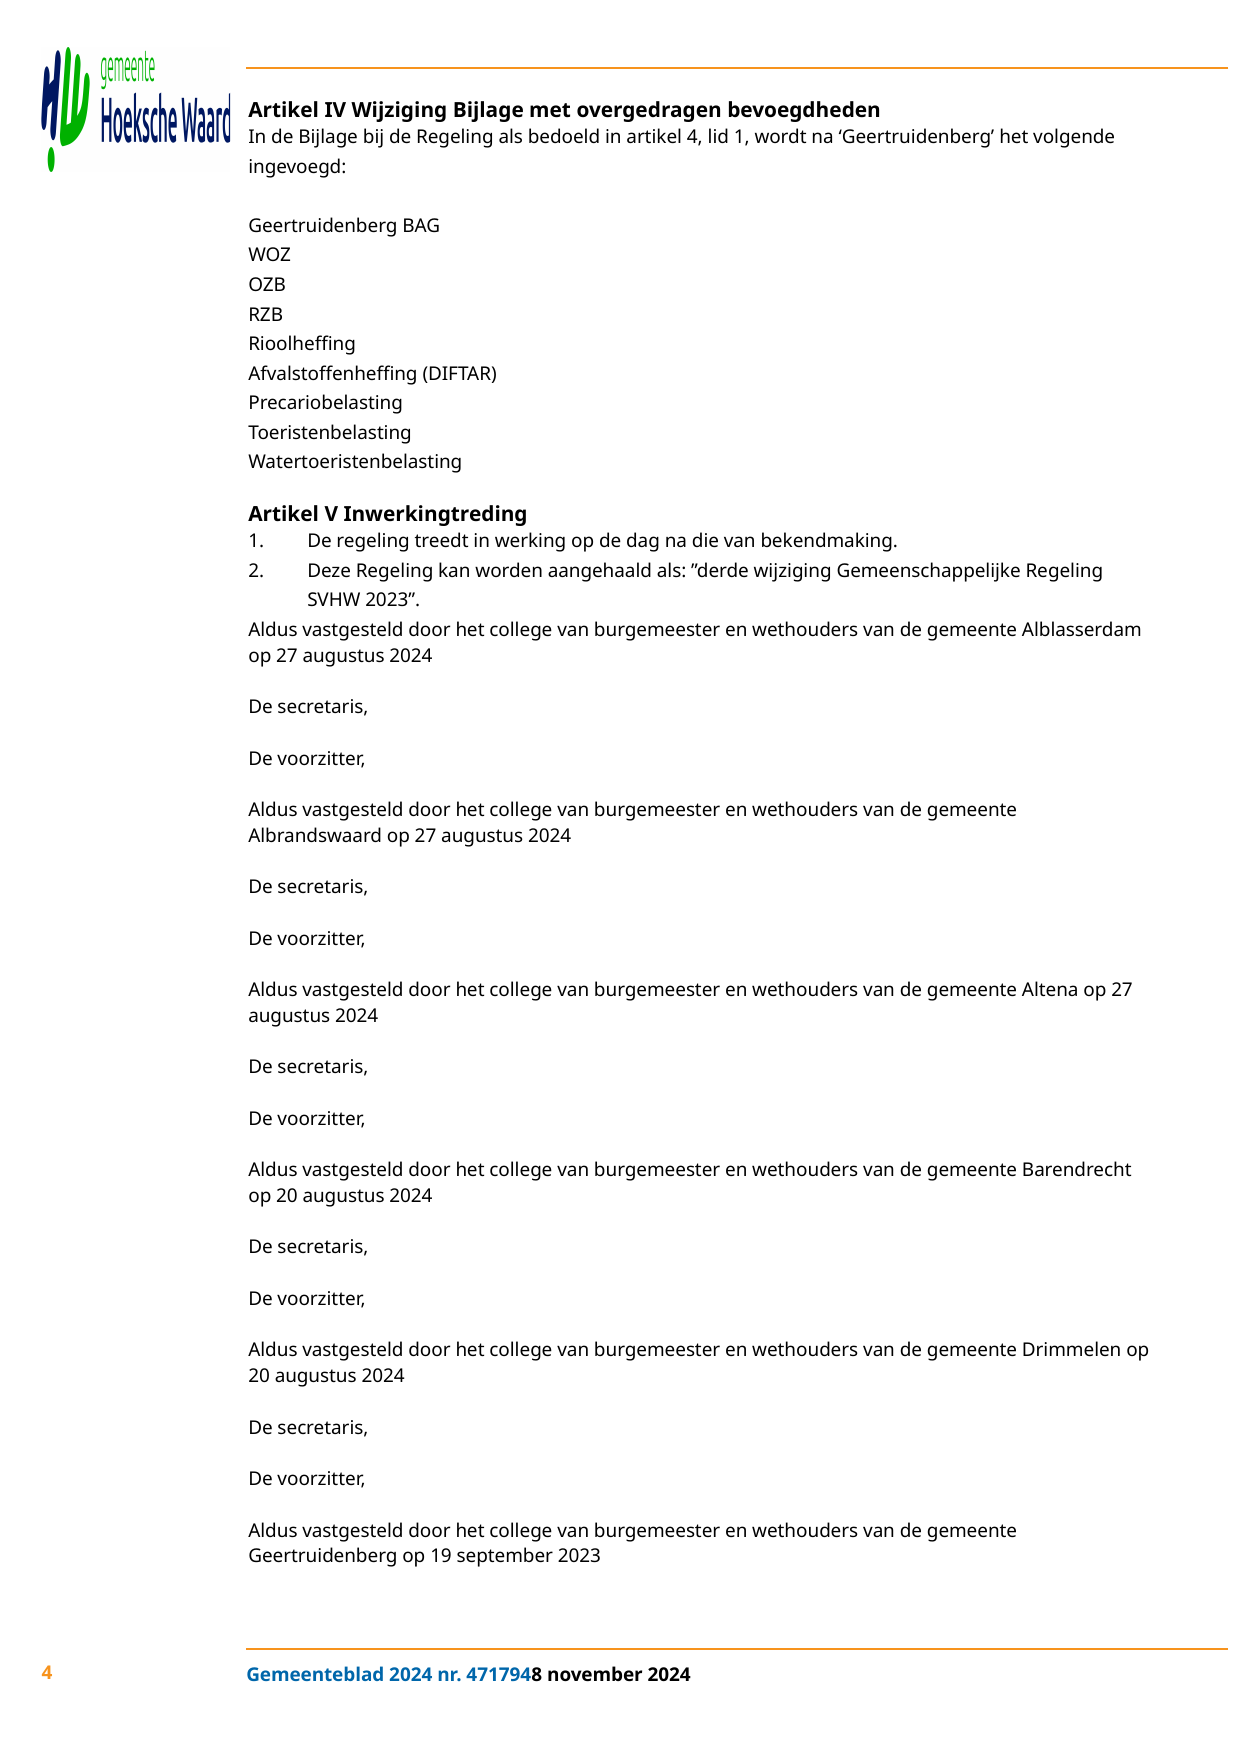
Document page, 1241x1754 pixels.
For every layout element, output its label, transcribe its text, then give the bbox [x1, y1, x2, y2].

text Aldus vastgesteld door het college van burgemeester en wethouders van de gemeente Alblasserdam op 27 augustus 2024 [248, 616, 1152, 668]
text Artikel IV Wijziging Bijlage met overgedragen bevoegdheden [248, 95, 1152, 123]
text OZB [248, 271, 1152, 297]
text De voorzitter, [248, 745, 1152, 771]
text De secretaris, [248, 693, 1152, 719]
text De voorzitter, [248, 1465, 1152, 1491]
text Watertoeristenbelasting [248, 449, 1152, 474]
text Aldus vastgesteld door het college van burgemeester en wethouders van de gemeente Altena op 27 augustus 2024 [248, 976, 1152, 1028]
text Aldus vastgesteld door het college van burgemeester en wethouders van de gemeente Geertruidenberg op 19 september 2023 [248, 1517, 1152, 1568]
text Aldus vastgesteld door het college van burgemeester en wethouders van de gemeente Drimmelen op 20 augustus 2024 [248, 1337, 1152, 1388]
text De voorzitter, [248, 1285, 1152, 1311]
text Toeristenbelasting [248, 419, 1152, 445]
list De regeling treedt in werking op de dag na die van bekendmaking. [248, 527, 1152, 553]
text Afvalstoffenheffing (DIFTAR) [248, 360, 1152, 386]
list Deze Regeling kan worden aangehaald als: ”derde wijziging Gemeenschappelijke Regeling SVHW 2023”. [248, 557, 1152, 612]
text RZB [248, 301, 1152, 326]
text Precariobelasting [248, 389, 1152, 415]
picture [41, 47, 231, 172]
text De voorzitter, [248, 925, 1152, 951]
text De secretaris, [248, 873, 1152, 899]
text De secretaris, [248, 1414, 1152, 1439]
text De secretaris, [248, 1234, 1152, 1259]
text Rioolheffing [248, 330, 1152, 356]
text Geertruidenberg BAG [248, 212, 1152, 238]
text Aldus vastgesteld door het college van burgemeester en wethouders van de gemeente Barendrecht op 20 augustus 2024 [248, 1157, 1152, 1208]
text De voorzitter, [248, 1105, 1152, 1131]
text Aldus vastgesteld door het college van burgemeester en wethouders van de gemeente Albrandswaard op 27 augustus 2024 [248, 796, 1152, 848]
text In de Bijlage bij de Regeling als bedoeld in artikel 4, lid 1, wordt na ‘Geertruidenberg’ het volgende ingevoegd: [248, 123, 1152, 178]
text De secretaris, [248, 1054, 1152, 1079]
text Artikel V Inwerkingtreding [248, 499, 1152, 527]
text WOZ [248, 242, 1152, 267]
